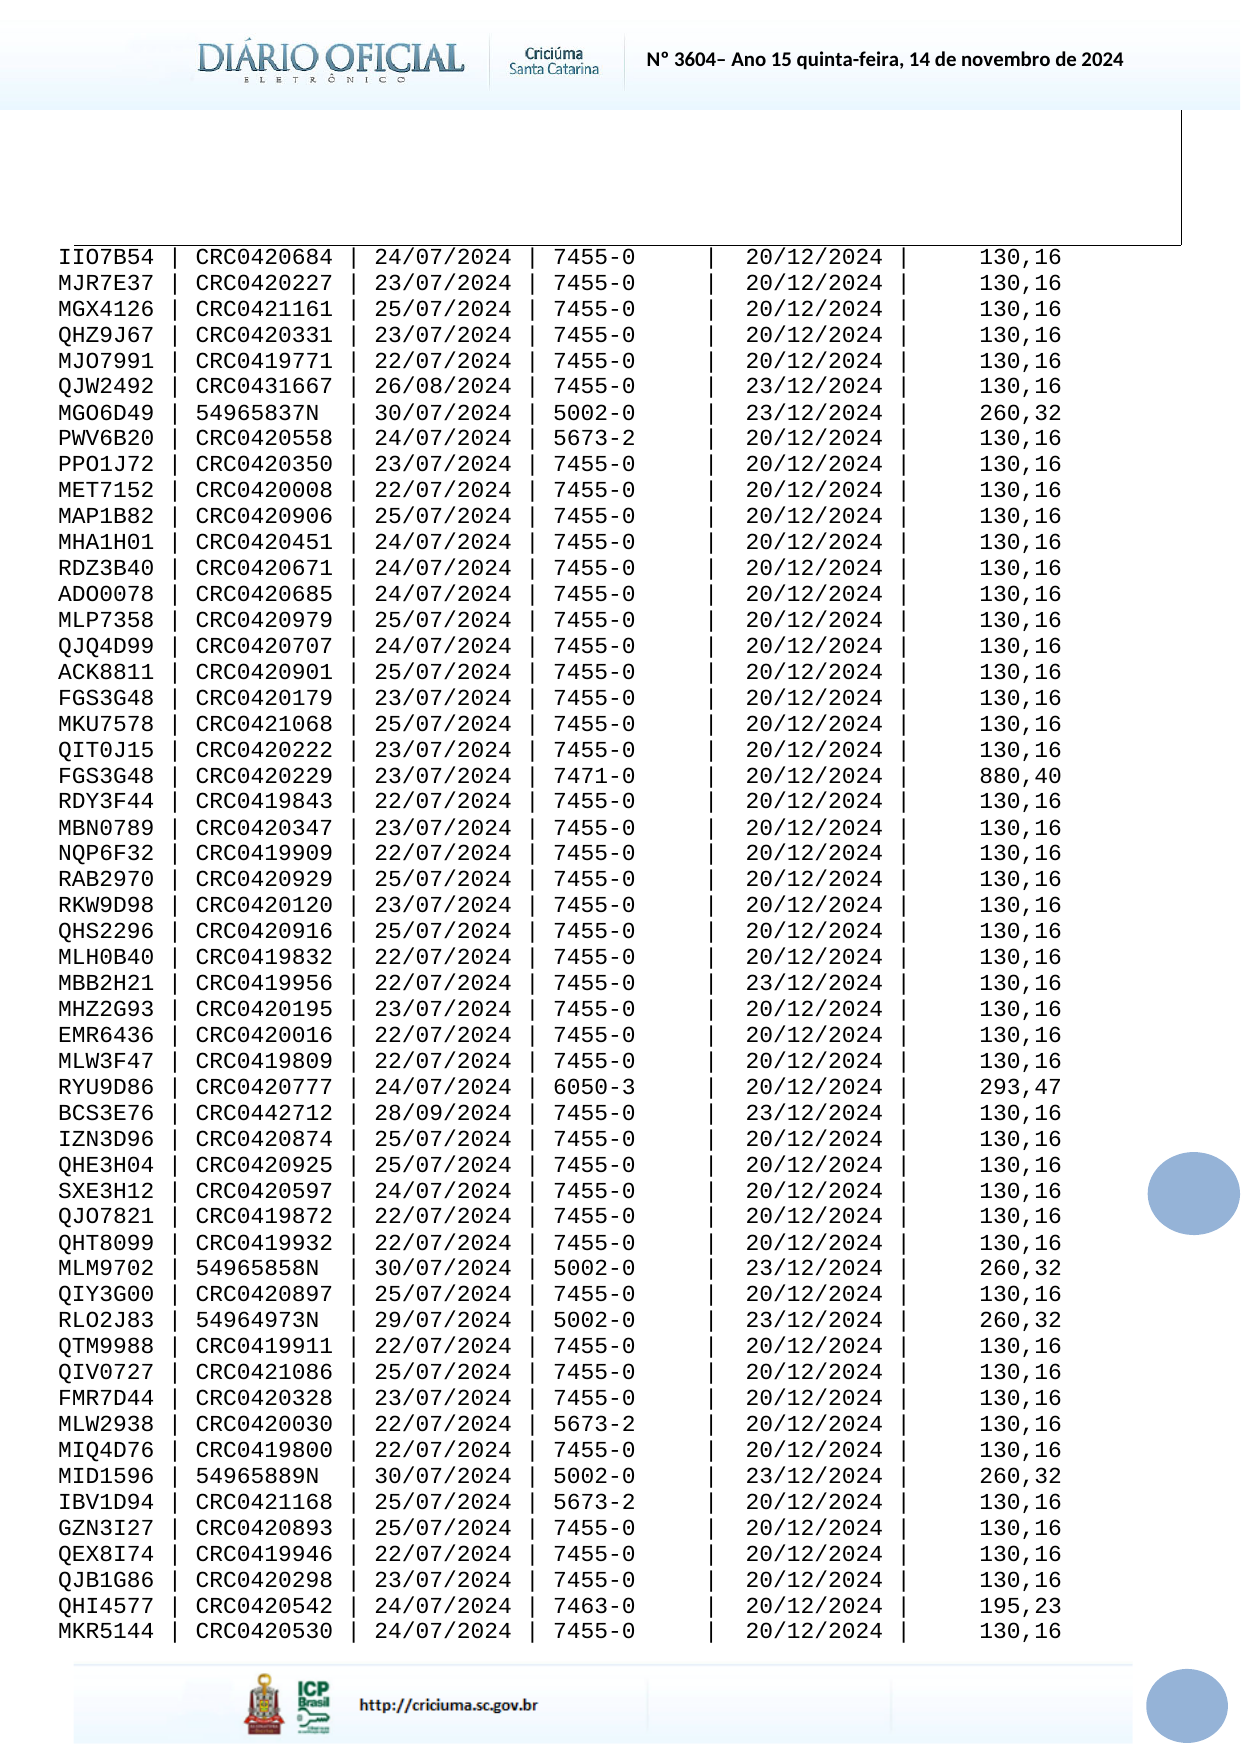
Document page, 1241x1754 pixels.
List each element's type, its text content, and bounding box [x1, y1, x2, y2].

text MJR7E37 | CRC0420227 | 23/07/2024 | 7455-0 | 20/12/2024 | 130,16 [44, 271, 1181, 297]
text QHS2296 | CRC0420916 | 25/07/2024 | 7455-0 | 20/12/2024 | 130,16 [44, 919, 1181, 946]
text PWV6B20 | CRC0420558 | 24/07/2024 | 5673-2 | 20/12/2024 | 130,16 [44, 427, 1181, 453]
text MLP7358 | CRC0420979 | 25/07/2024 | 7455-0 | 20/12/2024 | 130,16 [44, 608, 1181, 634]
text MLW3F47 | CRC0419809 | 22/07/2024 | 7455-0 | 20/12/2024 | 130,16 [44, 1049, 1181, 1075]
text QIT0J15 | CRC0420222 | 23/07/2024 | 7455-0 | 20/12/2024 | 130,16 [44, 738, 1181, 764]
text SXE3H12 | CRC0420597 | 24/07/2024 | 7455-0 | 20/12/2024 | 130,16 [44, 1179, 1150, 1205]
text QJQ4D99 | CRC0420707 | 24/07/2024 | 7455-0 | 20/12/2024 | 130,16 [44, 634, 1181, 660]
text QTM9988 | CRC0419911 | 22/07/2024 | 7455-0 | 20/12/2024 | 130,16 [44, 1334, 1181, 1361]
text QHT8099 | CRC0419932 | 22/07/2024 | 7455-0 | 20/12/2024 | 130,16 [44, 1231, 1181, 1257]
text RKW9D98 | CRC0420120 | 23/07/2024 | 7455-0 | 20/12/2024 | 130,16 [44, 894, 1181, 919]
text QHI4577 | CRC0420542 | 24/07/2024 | 7463-0 | 20/12/2024 | 195,23 [44, 1594, 1181, 1620]
text IZN3D96 | CRC0420874 | 25/07/2024 | 7455-0 | 20/12/2024 | 130,16 [44, 1127, 1181, 1153]
text QEX8I74 | CRC0419946 | 22/07/2024 | 7455-0 | 20/12/2024 | 130,16 [44, 1542, 1181, 1568]
text MLW2938 | CRC0420030 | 22/07/2024 | 5673-2 | 20/12/2024 | 130,16 [44, 1412, 1181, 1438]
text MGO6D49 | 54965837N | 30/07/2024 | 5002-0 | 23/12/2024 | 260,32 [44, 401, 1181, 427]
text MKR5144 | CRC0420530 | 24/07/2024 | 7455-0 | 20/12/2024 | 130,16 [44, 1620, 1181, 1646]
text MID1596 | 54965889N | 30/07/2024 | 5002-0 | 23/12/2024 | 260,32 [44, 1464, 1181, 1490]
text ACK8811 | CRC0420901 | 25/07/2024 | 7455-0 | 20/12/2024 | 130,16 [44, 660, 1181, 686]
text MAP1B82 | CRC0420906 | 25/07/2024 | 7455-0 | 20/12/2024 | 130,16 [44, 504, 1181, 531]
text RDY3F44 | CRC0419843 | 22/07/2024 | 7455-0 | 20/12/2024 | 130,16 [44, 790, 1181, 816]
text QHZ9J67 | CRC0420331 | 23/07/2024 | 7455-0 | 20/12/2024 | 130,16 [44, 323, 1181, 349]
text MLH0B40 | CRC0419832 | 22/07/2024 | 7455-0 | 20/12/2024 | 130,16 [44, 946, 1181, 971]
text RLO2J83 | 54964973N | 29/07/2024 | 5002-0 | 23/12/2024 | 260,32 [44, 1309, 1181, 1334]
text QIV0727 | CRC0421086 | 25/07/2024 | 7455-0 | 20/12/2024 | 130,16 [44, 1361, 1181, 1386]
text FGS3G48 | CRC0420179 | 23/07/2024 | 7455-0 | 20/12/2024 | 130,16 [44, 686, 1181, 712]
text MGX4126 | CRC0421161 | 25/07/2024 | 7455-0 | 20/12/2024 | 130,16 [44, 297, 1181, 323]
text BCS3E76 | CRC0442712 | 28/09/2024 | 7455-0 | 23/12/2024 | 130,16 [44, 1101, 1181, 1127]
text PPO1J72 | CRC0420350 | 23/07/2024 | 7455-0 | 20/12/2024 | 130,16 [44, 453, 1181, 479]
text QJO7821 | CRC0419872 | 22/07/2024 | 7455-0 | 20/12/2024 | 130,16 [44, 1205, 1171, 1231]
text QJW2492 | CRC0431667 | 26/08/2024 | 7455-0 | 23/12/2024 | 130,16 [44, 375, 1181, 401]
text QJB1G86 | CRC0420298 | 23/07/2024 | 7455-0 | 20/12/2024 | 130,16 [44, 1568, 1181, 1594]
text MKU7578 | CRC0421068 | 25/07/2024 | 7455-0 | 20/12/2024 | 130,16 [44, 712, 1181, 738]
text FGS3G48 | CRC0420229 | 23/07/2024 | 7471-0 | 20/12/2024 | 880,40 [44, 764, 1181, 790]
text MHA1H01 | CRC0420451 | 24/07/2024 | 7455-0 | 20/12/2024 | 130,16 [44, 531, 1181, 556]
text NQP6F32 | CRC0419909 | 22/07/2024 | 7455-0 | 20/12/2024 | 130,16 [44, 842, 1181, 868]
text RYU9D86 | CRC0420777 | 24/07/2024 | 6050-3 | 20/12/2024 | 293,47 [44, 1075, 1181, 1101]
text IIO7B54 | CRC0420684 | 24/07/2024 | 7455-0 | 20/12/2024 | 130,16 [44, 245, 1181, 271]
text IBV1D94 | CRC0421168 | 25/07/2024 | 5673-2 | 20/12/2024 | 130,16 [44, 1490, 1181, 1516]
text FMR7D44 | CRC0420328 | 23/07/2024 | 7455-0 | 20/12/2024 | 130,16 [44, 1386, 1181, 1412]
text ADO0078 | CRC0420685 | 24/07/2024 | 7455-0 | 20/12/2024 | 130,16 [44, 582, 1181, 608]
text MJO7991 | CRC0419771 | 22/07/2024 | 7455-0 | 20/12/2024 | 130,16 [44, 349, 1181, 375]
text RAB2970 | CRC0420929 | 25/07/2024 | 7455-0 | 20/12/2024 | 130,16 [44, 868, 1181, 894]
text GZN3I27 | CRC0420893 | 25/07/2024 | 7455-0 | 20/12/2024 | 130,16 [44, 1516, 1181, 1542]
text MIQ4D76 | CRC0419800 | 22/07/2024 | 7455-0 | 20/12/2024 | 130,16 [44, 1438, 1181, 1464]
text MBN0789 | CRC0420347 | 23/07/2024 | 7455-0 | 20/12/2024 | 130,16 [44, 816, 1181, 842]
text EMR6436 | CRC0420016 | 22/07/2024 | 7455-0 | 20/12/2024 | 130,16 [44, 1023, 1181, 1049]
text QIY3G00 | CRC0420897 | 25/07/2024 | 7455-0 | 20/12/2024 | 130,16 [44, 1283, 1181, 1309]
text QHE3H04 | CRC0420925 | 25/07/2024 | 7455-0 | 20/12/2024 | 130,16 [44, 1153, 1180, 1179]
text MBB2H21 | CRC0419956 | 22/07/2024 | 7455-0 | 23/12/2024 | 130,16 [44, 971, 1181, 997]
text MHZ2G93 | CRC0420195 | 23/07/2024 | 7455-0 | 20/12/2024 | 130,16 [44, 997, 1181, 1023]
text MLM9702 | 54965858N | 30/07/2024 | 5002-0 | 23/12/2024 | 260,32 [44, 1257, 1181, 1283]
text MET7152 | CRC0420008 | 22/07/2024 | 7455-0 | 20/12/2024 | 130,16 [44, 479, 1181, 504]
text RDZ3B40 | CRC0420671 | 24/07/2024 | 7455-0 | 20/12/2024 | 130,16 [44, 556, 1181, 582]
